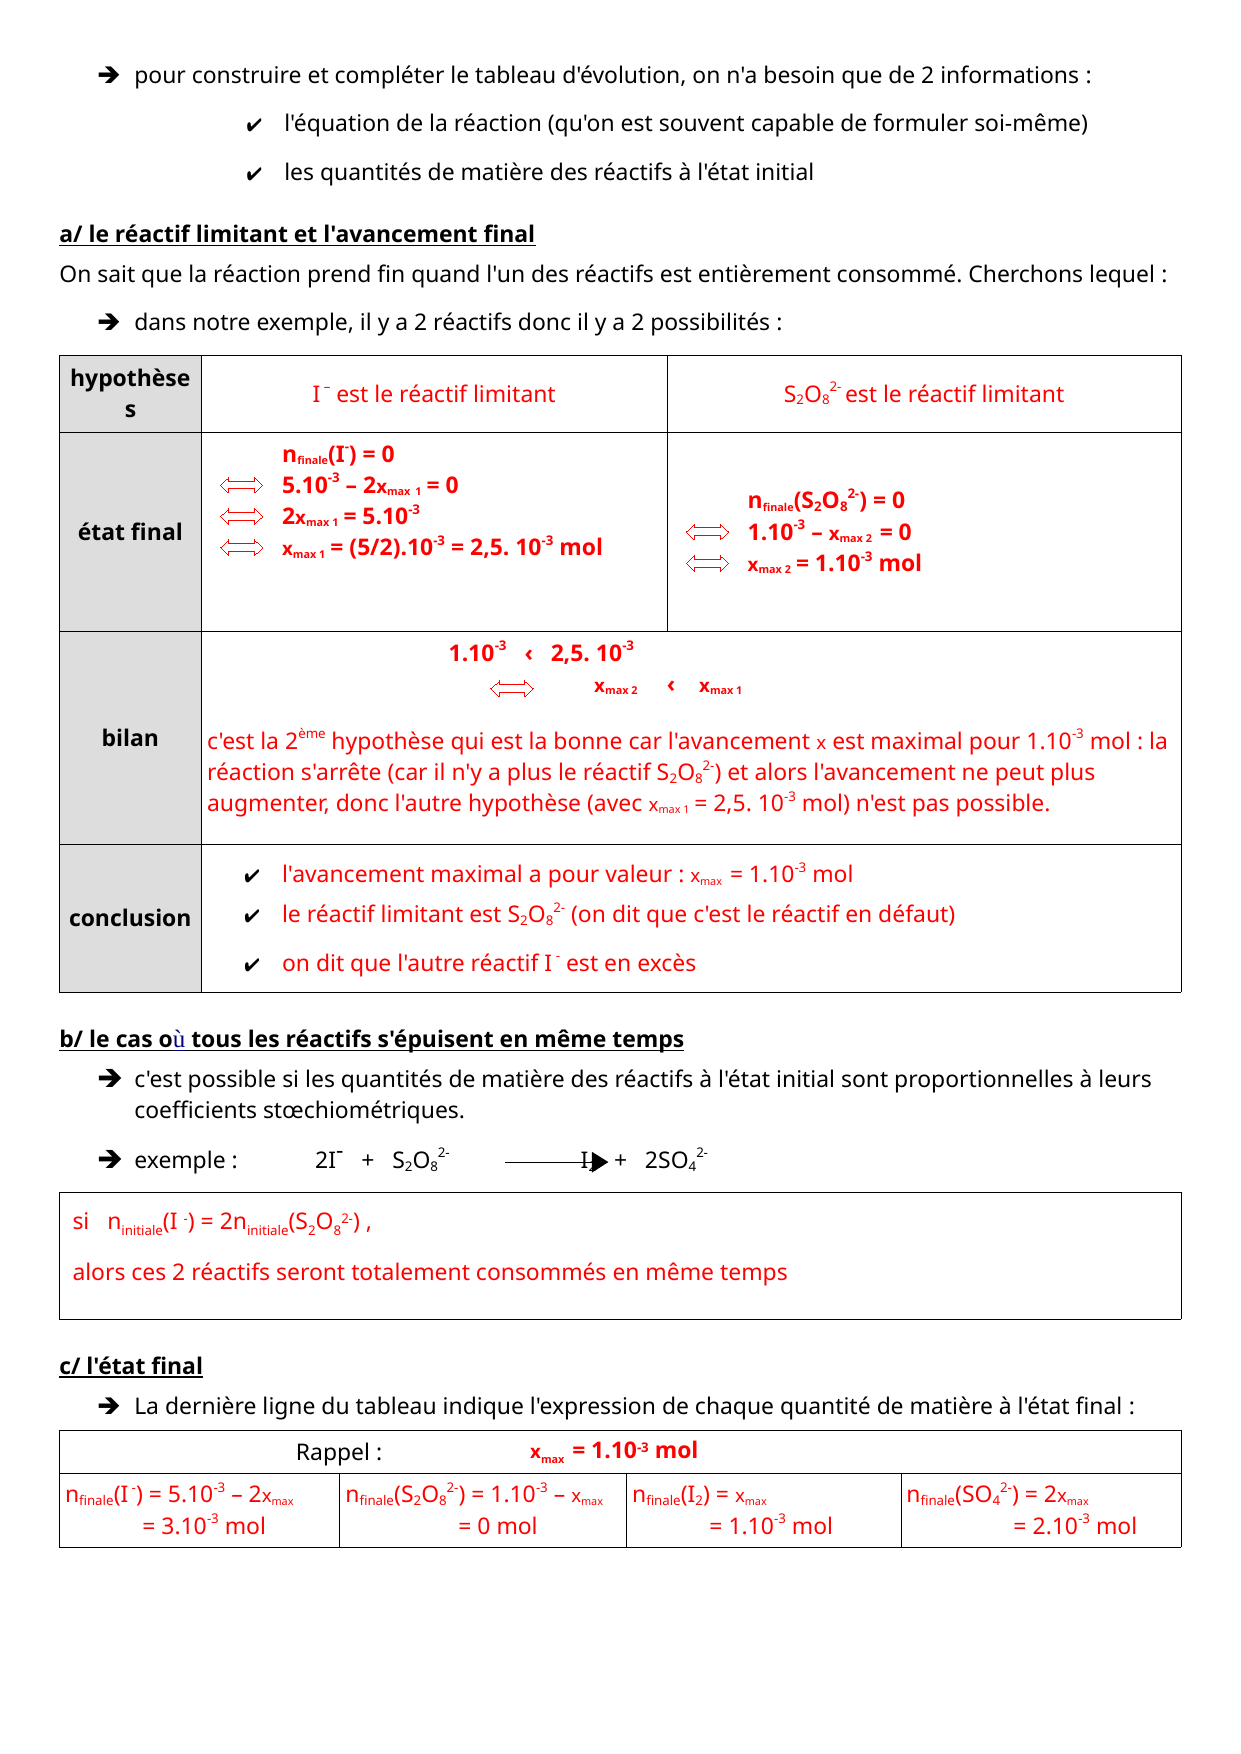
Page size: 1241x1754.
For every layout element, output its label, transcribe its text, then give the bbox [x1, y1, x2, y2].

table_cell l'avancement maximal a pour valeur : xmax = 1.10-3 mol le réactif limitant est S2O82- (on dit que c'est le réactif en défaut) on dit que l'autre réactif I - est en excès [202, 845, 1181, 992]
list dans notre exemple, il y a 2 réactifs donc il y a 2 possibilités : [97, 306, 1181, 338]
table_header I – est le réactif limitant [202, 356, 667, 432]
list c'est possible si les quantités de matière des réactifs à l'état initial sont proportionnelles à leurs coefficients stœchiométriques. [97, 1063, 1181, 1126]
table_cell nfinale(I-) = 0 5.10-3 – 2xmax 1 = 0 2xmax 1 = 5.10-3 xmax 1 = (5/2).10-3 = 2,5. 10-3 mol [202, 433, 667, 631]
list La dernière ligne du tableau indique l'expression de chaque quantité de matière à l'état final : [97, 1390, 1181, 1421]
text c/ l'état final [59, 1350, 1181, 1381]
table_header hypothèses [60, 356, 201, 432]
table_cell nfinale(SO42-) = 2xmax = 2.10-3 mol [902, 1474, 1181, 1547]
table_header [60, 1193, 1181, 1319]
list exemple : 2I- + S2O82- I2 + 2SO42- [97, 1134, 1181, 1175]
table_cell nfinale(I2) = xmax = 1.10-3 mol [627, 1474, 901, 1547]
list l'équation de la réaction (qu'on est souvent capable de formuler soi-même) [247, 107, 1181, 139]
text a/ le réactif limitant et l'avancement final [59, 218, 1181, 249]
table_cell conclusion [60, 845, 201, 992]
table_cell état final [60, 433, 201, 631]
text On sait que la réaction prend fin quand l'un des réactifs est entièrement consommé. Cherchons lequel : [59, 258, 1181, 289]
table_cell bilan [60, 632, 201, 844]
text b/ le cas où tous les réactifs s'épuisent en même temps [59, 1023, 1181, 1054]
table_header Rappel : [60, 1431, 1181, 1472]
list pour construire et compléter le tableau d'évolution, on n'a besoin que de 2 informations : [97, 59, 1181, 90]
table_cell nfinale(S2O82-) = 0 1.10-3 – xmax 2 = 0 xmax 2 = 1.10-3 mol [668, 433, 1181, 631]
table_cell nfinale(I -) = 5.10-3 – 2xmax = 3.10-3 mol [60, 1474, 339, 1547]
list les quantités de matière des réactifs à l'état initial [247, 156, 1181, 187]
table_cell nfinale(S2O82-) = 1.10-3 – xmax = 0 mol [340, 1474, 626, 1547]
table_cell 1.10-3 ‹ 2,5. 10-3 xmax 2 ‹ xmax 1 c'est la 2ème hypothèse qui est la bonne car l'avancement x est maximal pour 1.10-3 mol : la réaction s'arrête (car il n'y a plus le réactif S2O82-) et alors l'avancement ne peut plus augmenter, donc l'autre hypothèse (avec xmax 1 = 2,5. 10-3 mol) n'est pas possible. [202, 632, 1181, 844]
table_header S2O82- est le réactif limitant [668, 356, 1181, 432]
